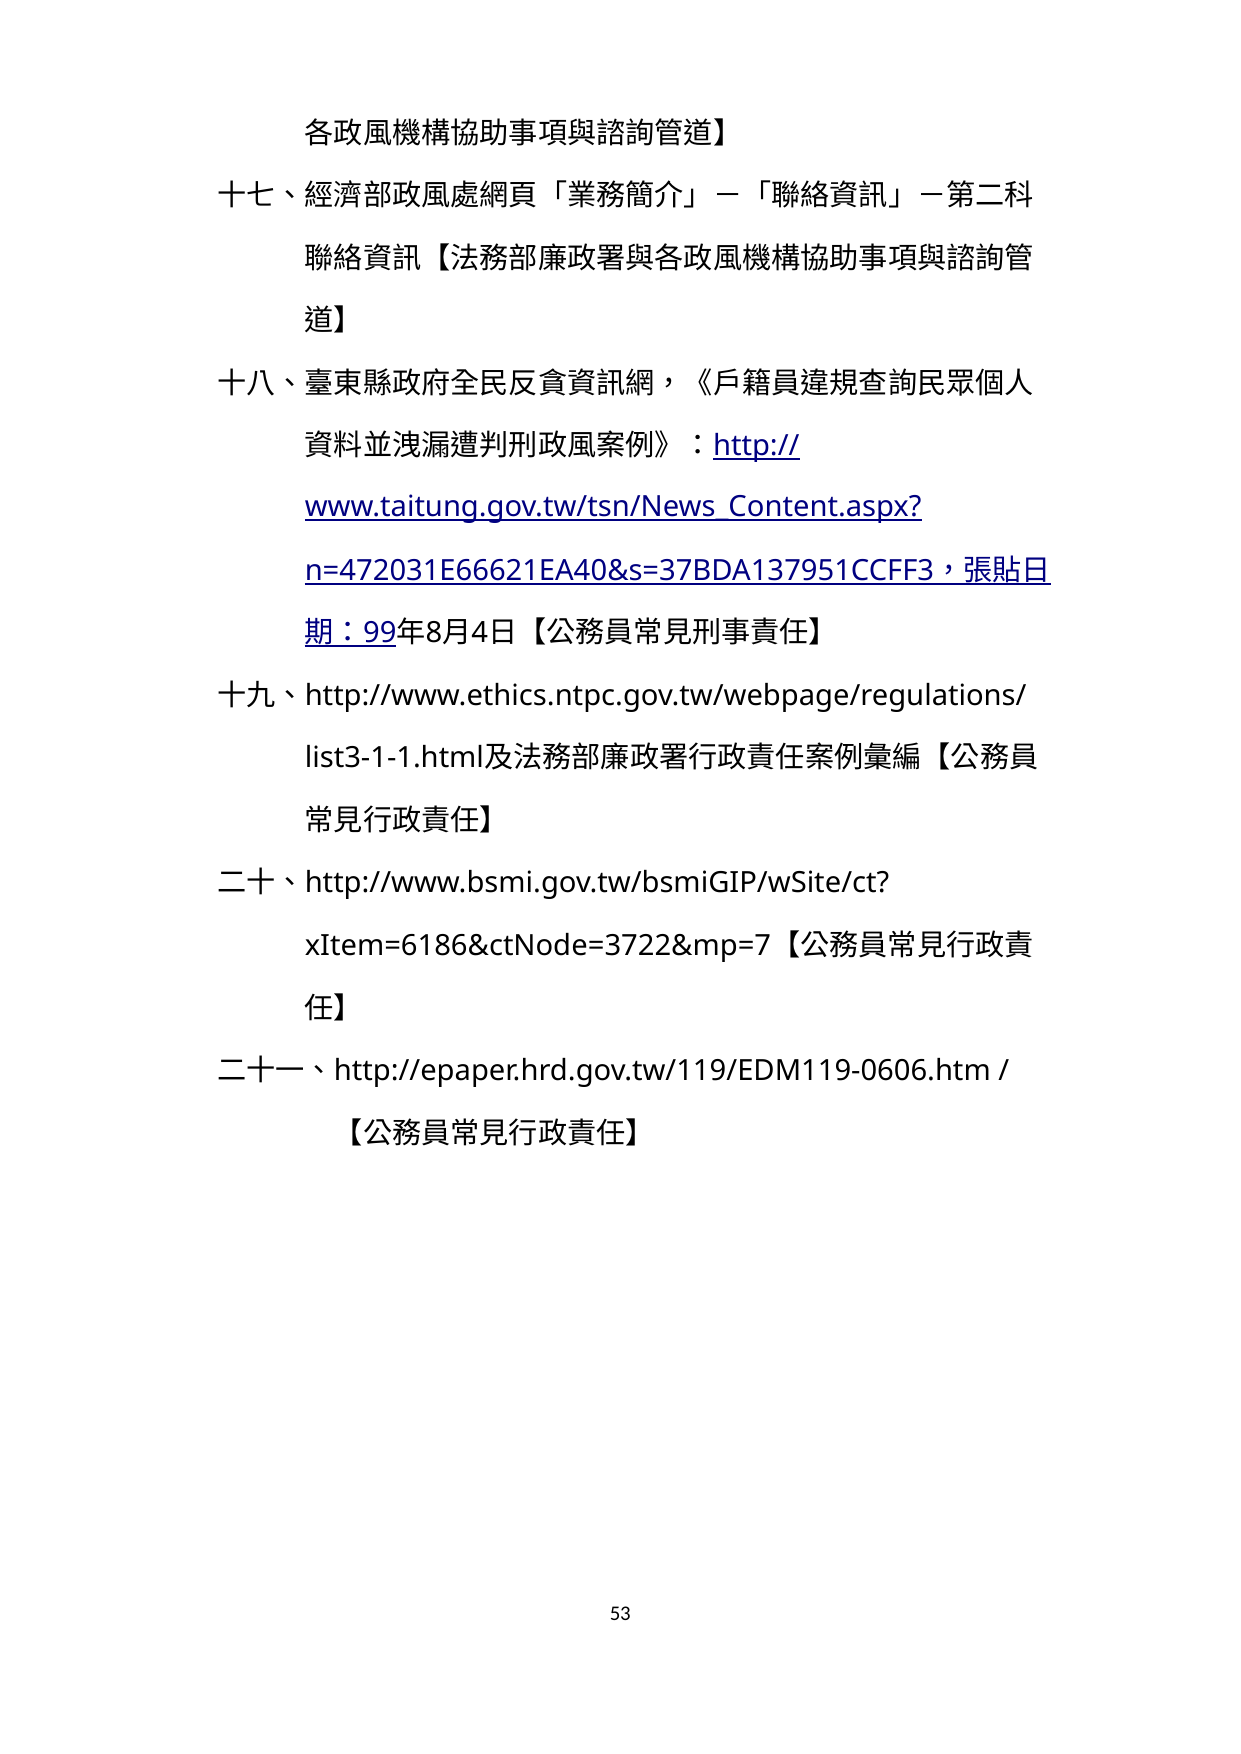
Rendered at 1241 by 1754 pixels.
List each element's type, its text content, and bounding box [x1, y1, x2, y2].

text 十七、經濟部政風處網頁「業務簡介」－「聯絡資訊」－第二科聯絡資訊【法務部廉政署與各政風機構協助事項與諮詢管道】 [217, 151, 1053, 339]
text 十九、http://www.ethics.ntpc.gov.tw/webpage/regulations/list3-1-1.html及法務部廉政署行政責任案例彙編【公務員常見行政責任】 [217, 651, 1053, 839]
text 各政風機構協助事項與諮詢管道】 [217, 89, 1053, 151]
text 十八、臺東縣政府全民反貪資訊網，《戶籍員違規查詢民眾個人資料並洩漏遭判刑政風案例》：http://www.taitung.gov.tw/tsn/News_Content.aspx?n=472031E66621EA40&s=37BDA137951CCFF3，張貼日期：99年8月4日【公務員常見刑事責任】 [217, 339, 1053, 651]
text 二十一、http://epaper.hrd.gov.tw/119/EDM119-0606.htm /【公務員常見行政責任】 [217, 1026, 1053, 1151]
text 二十、http://www.bsmi.gov.tw/bsmiGIP/wSite/ct?xItem=6186&ctNode=3722&mp=7【公務員常見行政責任】 [217, 839, 1053, 1026]
